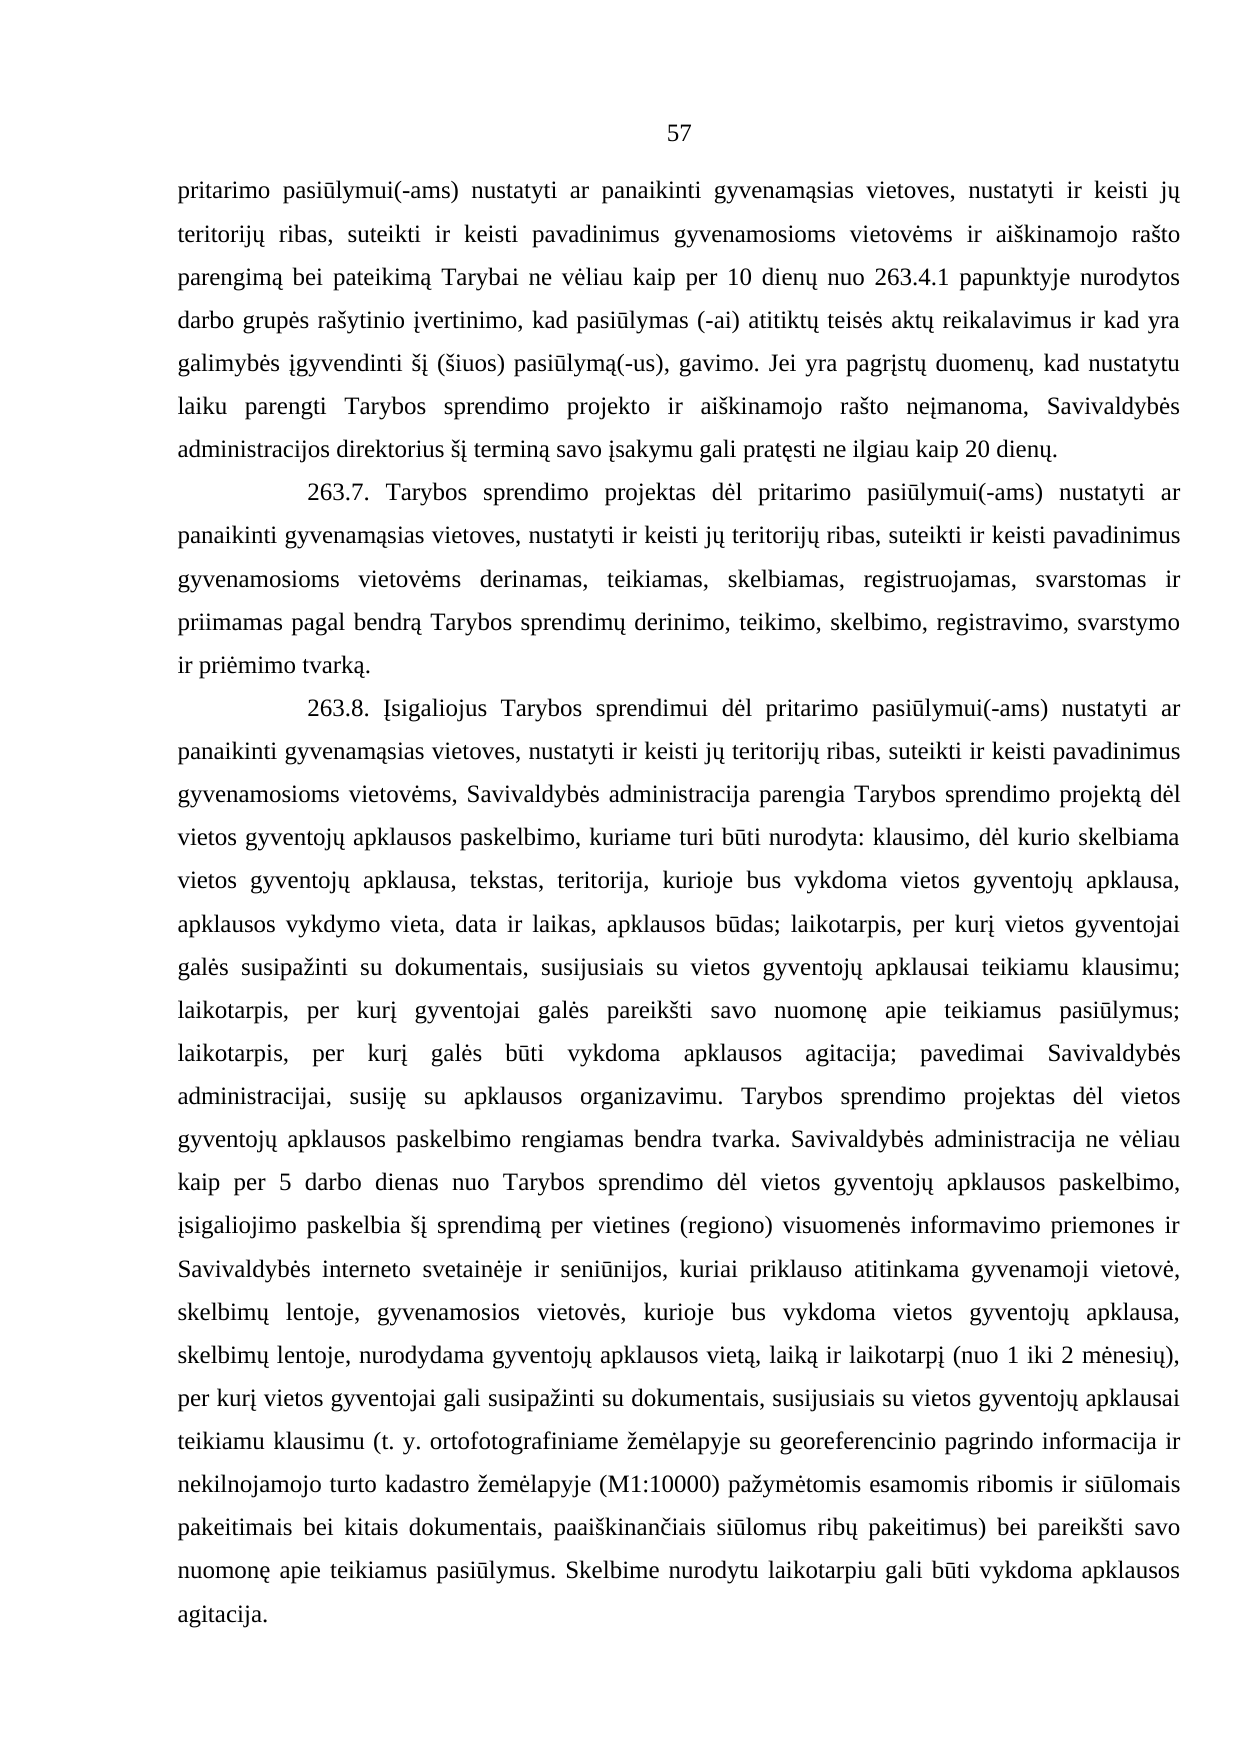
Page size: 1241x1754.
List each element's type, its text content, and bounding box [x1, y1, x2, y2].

text 263.8. Įsigaliojus Tarybos sprendimui dėl pritarimo pasiūlymui(-ams) nustatyti ar panaikinti gyvenamąsias vietoves, nustatyti ir keisti jų teritorijų ribas, suteikti ir keisti pavadinimus gyvenamosioms vietovėms, Savivaldybės administracija parengia Tarybos sprendimo projektą dėl vietos gyventojų apklausos paskelbimo, kuriame turi būti nurodyta: klausimo, dėl kurio skelbiama vietos gyventojų apklausa, tekstas, teritorija, kurioje bus vykdoma vietos gyventojų apklausa, apklausos vykdymo vieta, data ir laikas, apklausos būdas; laikotarpis, per kurį vietos gyventojai galės susipažinti su dokumentais, susijusiais su vietos gyventojų apklausai teikiamu klausimu; laikotarpis, per kurį gyventojai galės pareikšti savo nuomonę apie teikiamus pasiūlymus; laikotarpis, per kurį galės būti vykdoma apklausos agitacija; pavedimai Savivaldybės administracijai, susiję su apklausos organizavimu. Tarybos sprendimo projektas dėl vietos gyventojų apklausos paskelbimo rengiamas bendra tvarka. Savivaldybės administracija ne vėliau kaip per 5 darbo dienas nuo Tarybos sprendimo dėl vietos gyventojų apklausos paskelbimo, įsigaliojimo paskelbia šį sprendimą per vietines (regiono) visuomenės informavimo priemones ir Savivaldybės interneto svetainėje ir seniūnijos, kuriai priklauso atitinkama gyvenamoji vietovė, skelbimų lentoje, gyvenamosios vietovės, kurioje bus vykdoma vietos gyventojų apklausa, skelbimų lentoje, nurodydama gyventojų apklausos vietą, laiką ir laikotarpį (nuo 1 iki 2 mėnesių), per kurį vietos gyventojai gali susipažinti su dokumentais, susijusiais su vietos gyventojų apklausai teikiamu klausimu (t. y. ortofotografiniame žemėlapyje su georeferencinio pagrindo informacija ir nekilnojamojo turto kadastro žemėlapyje (M1:10000) pažymėtomis esamomis ribomis ir siūlomais pakeitimais bei kitais dokumentais, paaiškinančiais siūlomus ribų pakeitimus) bei pareikšti savo nuomonę apie teikiamus pasiūlymus. Skelbime nurodytu laikotarpiu gali būti vykdoma apklausos agitacija. [177, 693, 1181, 1627]
text pritarimo pasiūlymui(-ams) nustatyti ar panaikinti gyvenamąsias vietoves, nustatyti ir keisti jų teritorijų ribas, suteikti ir keisti pavadinimus gyvenamosioms vietovėms ir aiškinamojo rašto parengimą bei pateikimą Tarybai ne vėliau kaip per 10 dienų nuo 263.4.1 papunktyje nurodytos darbo grupės rašytinio įvertinimo, kad pasiūlymas (-ai) atitiktų teisės aktų reikalavimus ir kad yra galimybės įgyvendinti šį (šiuos) pasiūlymą(-us), gavimo. Jei yra pagrįstų duomenų, kad nustatytu laiku parengti Tarybos sprendimo projekto ir aiškinamojo rašto neįmanoma, Savivaldybės administracijos direktorius šį terminą savo įsakymu gali pratęsti ne ilgiau kaip 20 dienų. [177, 176, 1181, 463]
text 263.7. Tarybos sprendimo projektas dėl pritarimo pasiūlymui(-ams) nustatyti ar panaikinti gyvenamąsias vietoves, nustatyti ir keisti jų teritorijų ribas, suteikti ir keisti pavadinimus gyvenamosioms vietovėms derinamas, teikiamas, skelbiamas, registruojamas, svarstomas ir priimamas pagal bendrą Tarybos sprendimų derinimo, teikimo, skelbimo, registravimo, svarstymo ir priėmimo tvarką. [177, 477, 1181, 679]
